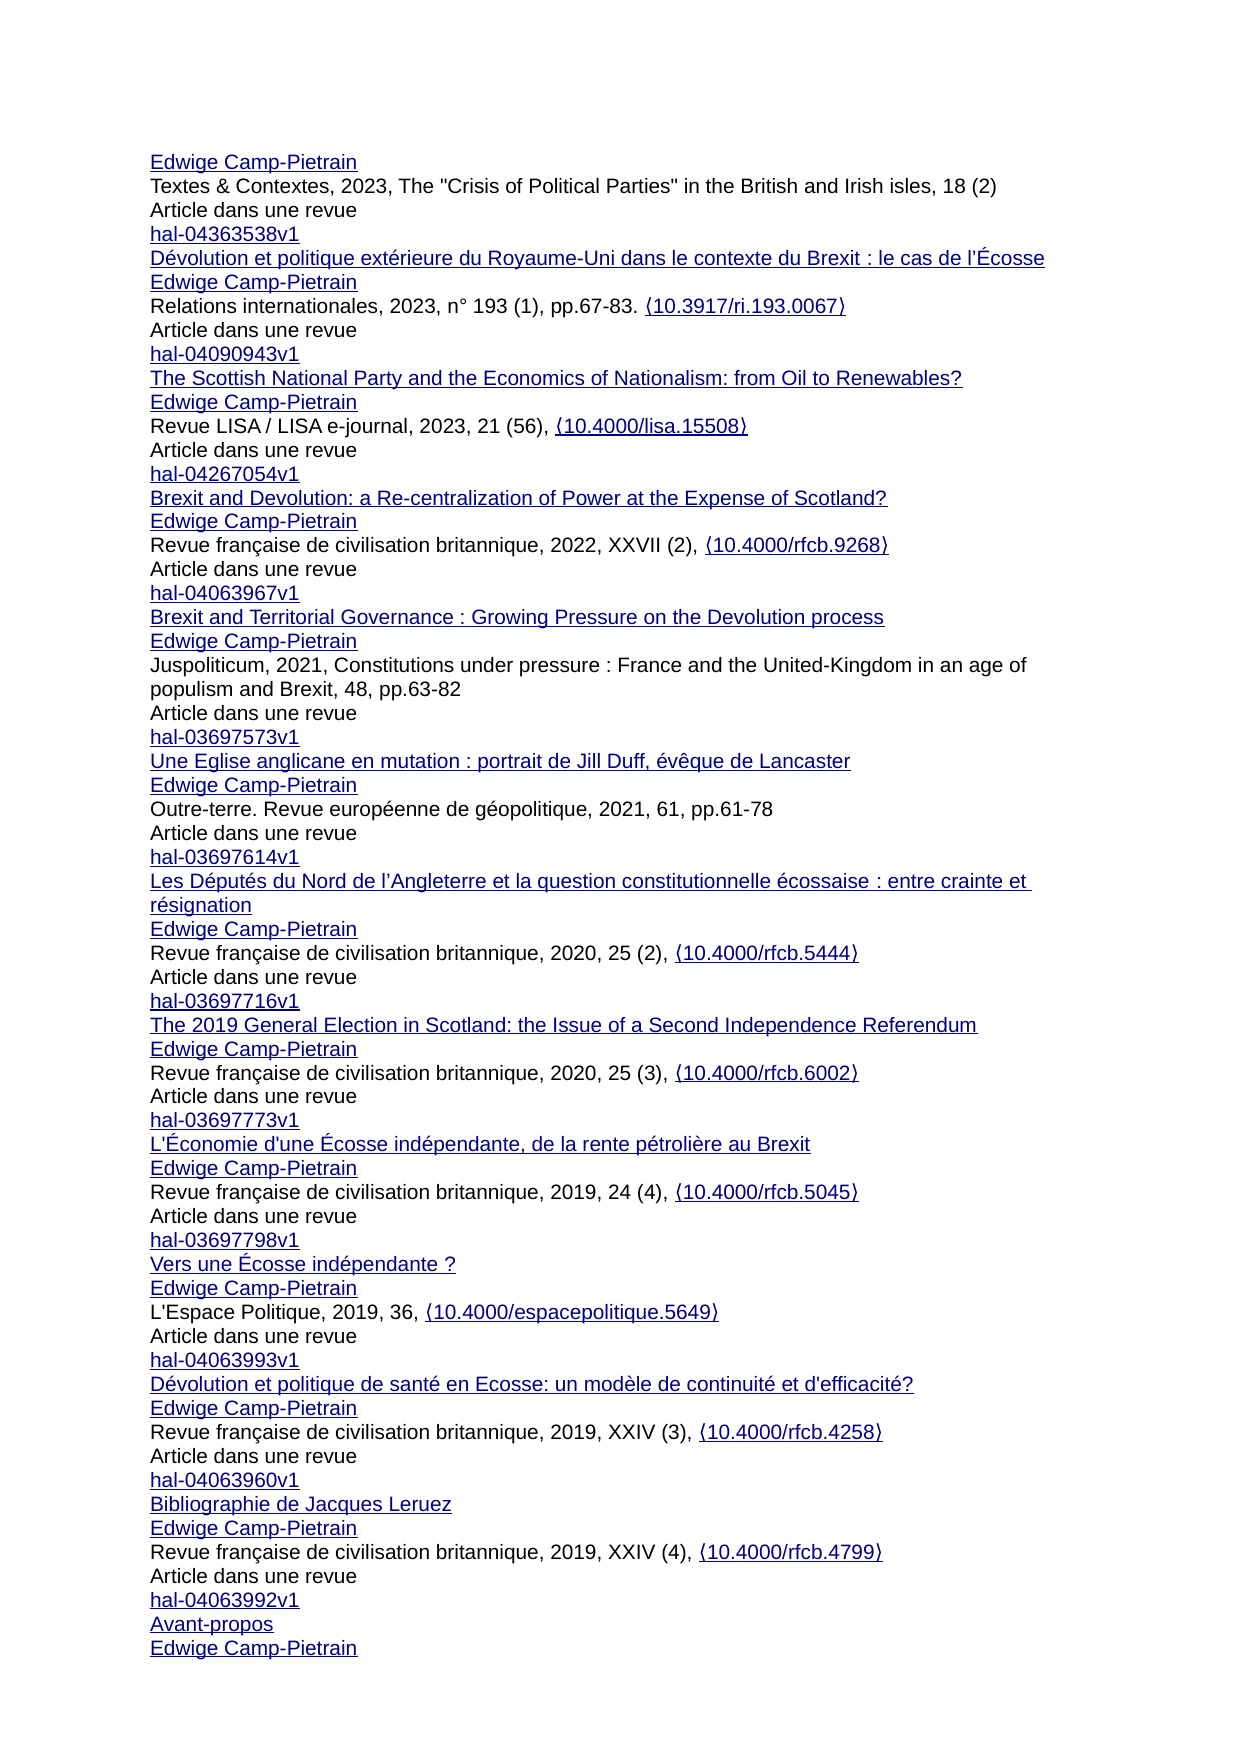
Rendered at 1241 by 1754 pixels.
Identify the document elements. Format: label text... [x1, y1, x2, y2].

table_cell Brexit and Territorial Governance : Growing Pressure on the Devolution process Edwige Camp-Pietrain Juspoliticum, 2021, Constitutions under pressure : France and the United-Kingdom in an age of populism and Brexit, 48, pp.63-82 Article dans une revue hal-03697573v1 [150, 605, 1090, 749]
table_cell Avant-propos Edwige Camp-Pietrain [150, 1611, 1090, 1659]
table_cell Bibliographie de Jacques Leruez Edwige Camp-Pietrain Revue française de civilisation britannique, 2019, XXIV (4), ⟨10.4000/rfcb.4799⟩ Article dans une revue hal-04063992v1 [150, 1492, 1090, 1611]
table_cell Les Députés du Nord de l’Angleterre et la question constitutionnelle écossaise : entre crainte et résignation Edwige Camp-Pietrain Revue française de civilisation britannique, 2020, 25 (2), ⟨10.4000/rfcb.5444⟩ Article dans une revue hal-03697716v1 [150, 869, 1090, 1012]
table_cell Dévolution et politique de santé en Ecosse: un modèle de continuité et d'efficacité? Edwige Camp-Pietrain Revue française de civilisation britannique, 2019, XXIV (3), ⟨10.4000/rfcb.4258⟩ Article dans une revue hal-04063960v1 [150, 1372, 1090, 1492]
table_cell Une Eglise anglicane en mutation : portrait de Jill Duff, évêque de Lancaster Edwige Camp-Pietrain Outre-terre. Revue européenne de géopolitique, 2021, 61, pp.61-78 Article dans une revue hal-03697614v1 [150, 749, 1090, 869]
table_cell Edwige Camp-Pietrain Textes & Contextes, 2023, The "Crisis of Political Parties" in the British and Irish isles, 18 (2) Article dans une revue hal-04363538v1 [150, 150, 1090, 246]
table_cell Vers une Écosse indépendante ? Edwige Camp-Pietrain L'Espace Politique, 2019, 36, ⟨10.4000/espacepolitique.5649⟩ Article dans une revue hal-04063993v1 [150, 1252, 1090, 1372]
table_cell The Scottish National Party and the Economics of Nationalism: from Oil to Renewables? Edwige Camp-Pietrain Revue LISA / LISA e-journal, 2023, 21 (56), ⟨10.4000/lisa.15508⟩ Article dans une revue hal-04267054v1 [150, 366, 1090, 485]
table_cell Brexit and Devolution: a Re-centralization of Power at the Expense of Scotland? Edwige Camp-Pietrain Revue française de civilisation britannique, 2022, XXVII (2), ⟨10.4000/rfcb.9268⟩ Article dans une revue hal-04063967v1 [150, 485, 1090, 605]
table_cell Dévolution et politique extérieure du Royaume-Uni dans le contexte du Brexit : le cas de l’Écosse Edwige Camp-Pietrain Relations internationales, 2023, n° 193 (1), pp.67-83. ⟨10.3917/ri.193.0067⟩ Article dans une revue hal-04090943v1 [150, 246, 1090, 366]
table_cell The 2019 General Election in Scotland: the Issue of a Second Independence Referendum Edwige Camp-Pietrain Revue française de civilisation britannique, 2020, 25 (3), ⟨10.4000/rfcb.6002⟩ Article dans une revue hal-03697773v1 [150, 1013, 1090, 1132]
table_cell L'Économie d'une Écosse indépendante, de la rente pétrolière au Brexit Edwige Camp-Pietrain Revue française de civilisation britannique, 2019, 24 (4), ⟨10.4000/rfcb.5045⟩ Article dans une revue hal-03697798v1 [150, 1132, 1090, 1252]
